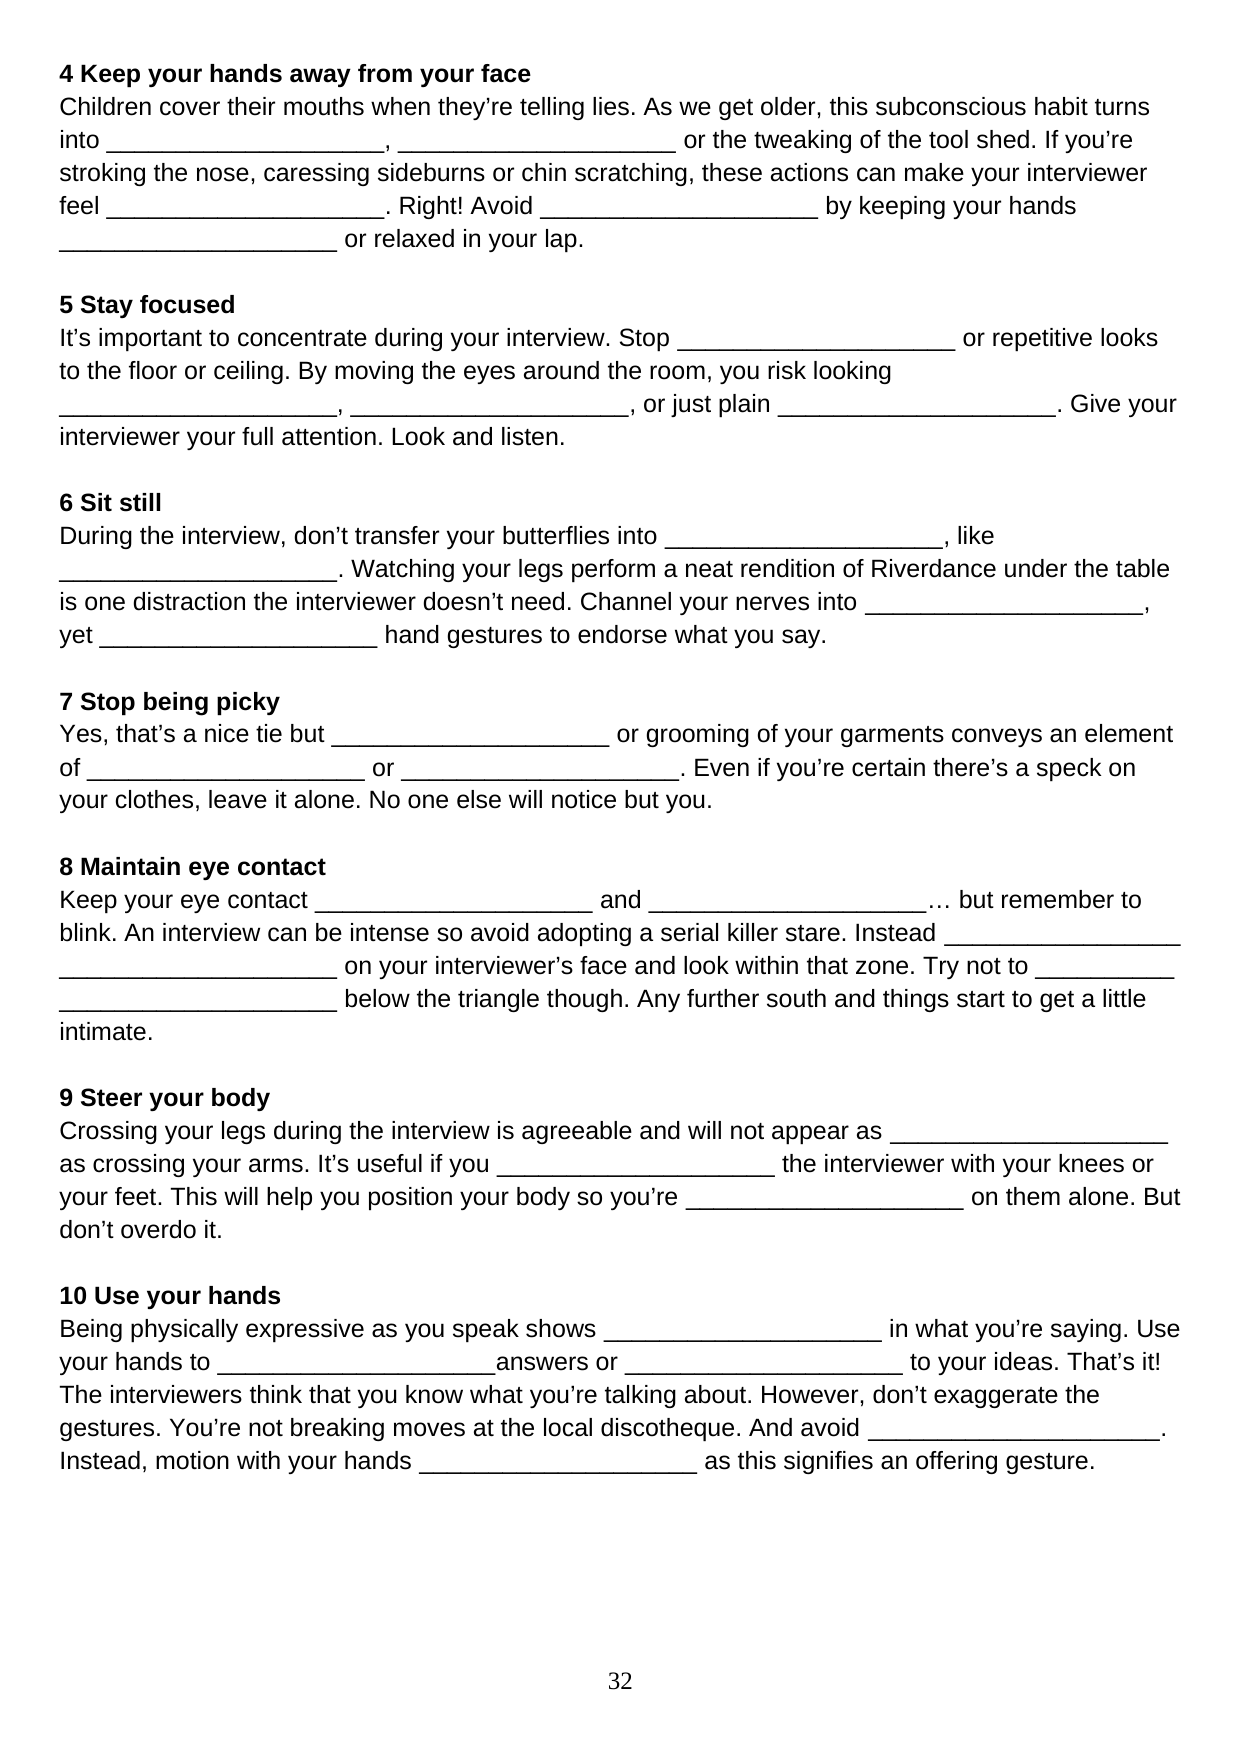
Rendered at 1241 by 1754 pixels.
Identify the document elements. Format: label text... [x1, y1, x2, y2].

text Being physically expressive as you speak shows ____________________ in what you’re saying. Use your hands to ____________________answers or ____________________ to your ideas. That’s it! The interviewers think that you know what you’re talking about. However, don’t exaggerate the gestures. You’re not breaking moves at the local discotheque. And avoid _____________________. Instead, motion with your hands ____________________ as this signifies an offering gesture. [59, 1314, 1181, 1475]
text 6 Sit still [59, 488, 1181, 517]
text Keep your eye contact ____________________ and ____________________… but remember to blink. An interview can be intense so avoid adopting a serial killer stare. Instead _________________ [59, 884, 1181, 946]
text During the interview, don’t transfer your butterflies into ____________________, like ____________________. Watching your legs perform a neat rendition of Riverdance under the table is one distraction the interviewer doesn’t need. Channel your nerves into ____________________, yet ____________________ hand gestures to endorse what you say. [59, 521, 1181, 649]
text 10 Use your hands [59, 1281, 1181, 1309]
text 5 Stay focused [59, 290, 1181, 319]
text Yes, that’s a nice tie but ____________________ or grooming of your garments conveys an element of ____________________ or ____________________. Even if you’re certain there’s a speck on your clothes, leave it alone. No one else will notice but you. [59, 719, 1181, 814]
text ____________________ on your interviewer’s face and look within that zone. Try not to __________ [59, 951, 1181, 979]
text 7 Stop being picky [59, 686, 1181, 715]
text 8 Maintain eye contact [59, 852, 1181, 880]
text Children cover their mouths when they’re telling lies. As we get older, this subconscious habit turns into ____________________, ____________________ or the tweaking of the tool shed. If you’re stroking the nose, caressing sideburns or chin scratching, these actions can make your interviewer feel ____________________. Right! Avoid ____________________ by keeping your hands ____________________ or relaxed in your lap. [59, 92, 1181, 253]
text Crossing your legs during the interview is agreeable and will not appear as ____________________ as crossing your arms. It’s useful if you ____________________ the interviewer with your knees or your feet. This will help you position your body so you’re ____________________ on them alone. But don’t overdo it. [59, 1116, 1181, 1243]
text 9 Steer your body [59, 1083, 1181, 1111]
text It’s important to concentrate during your interview. Stop ____________________ or repetitive looks to the floor or ceiling. By moving the eyes around the room, you risk looking ____________________, ____________________, or just plain ____________________. Give your interviewer your full attention. Look and listen. [59, 323, 1181, 451]
text ____________________ below the triangle though. Any further south and things start to get a little intimate. [59, 984, 1181, 1045]
text 4 Keep your hands away from your face [59, 59, 1181, 88]
